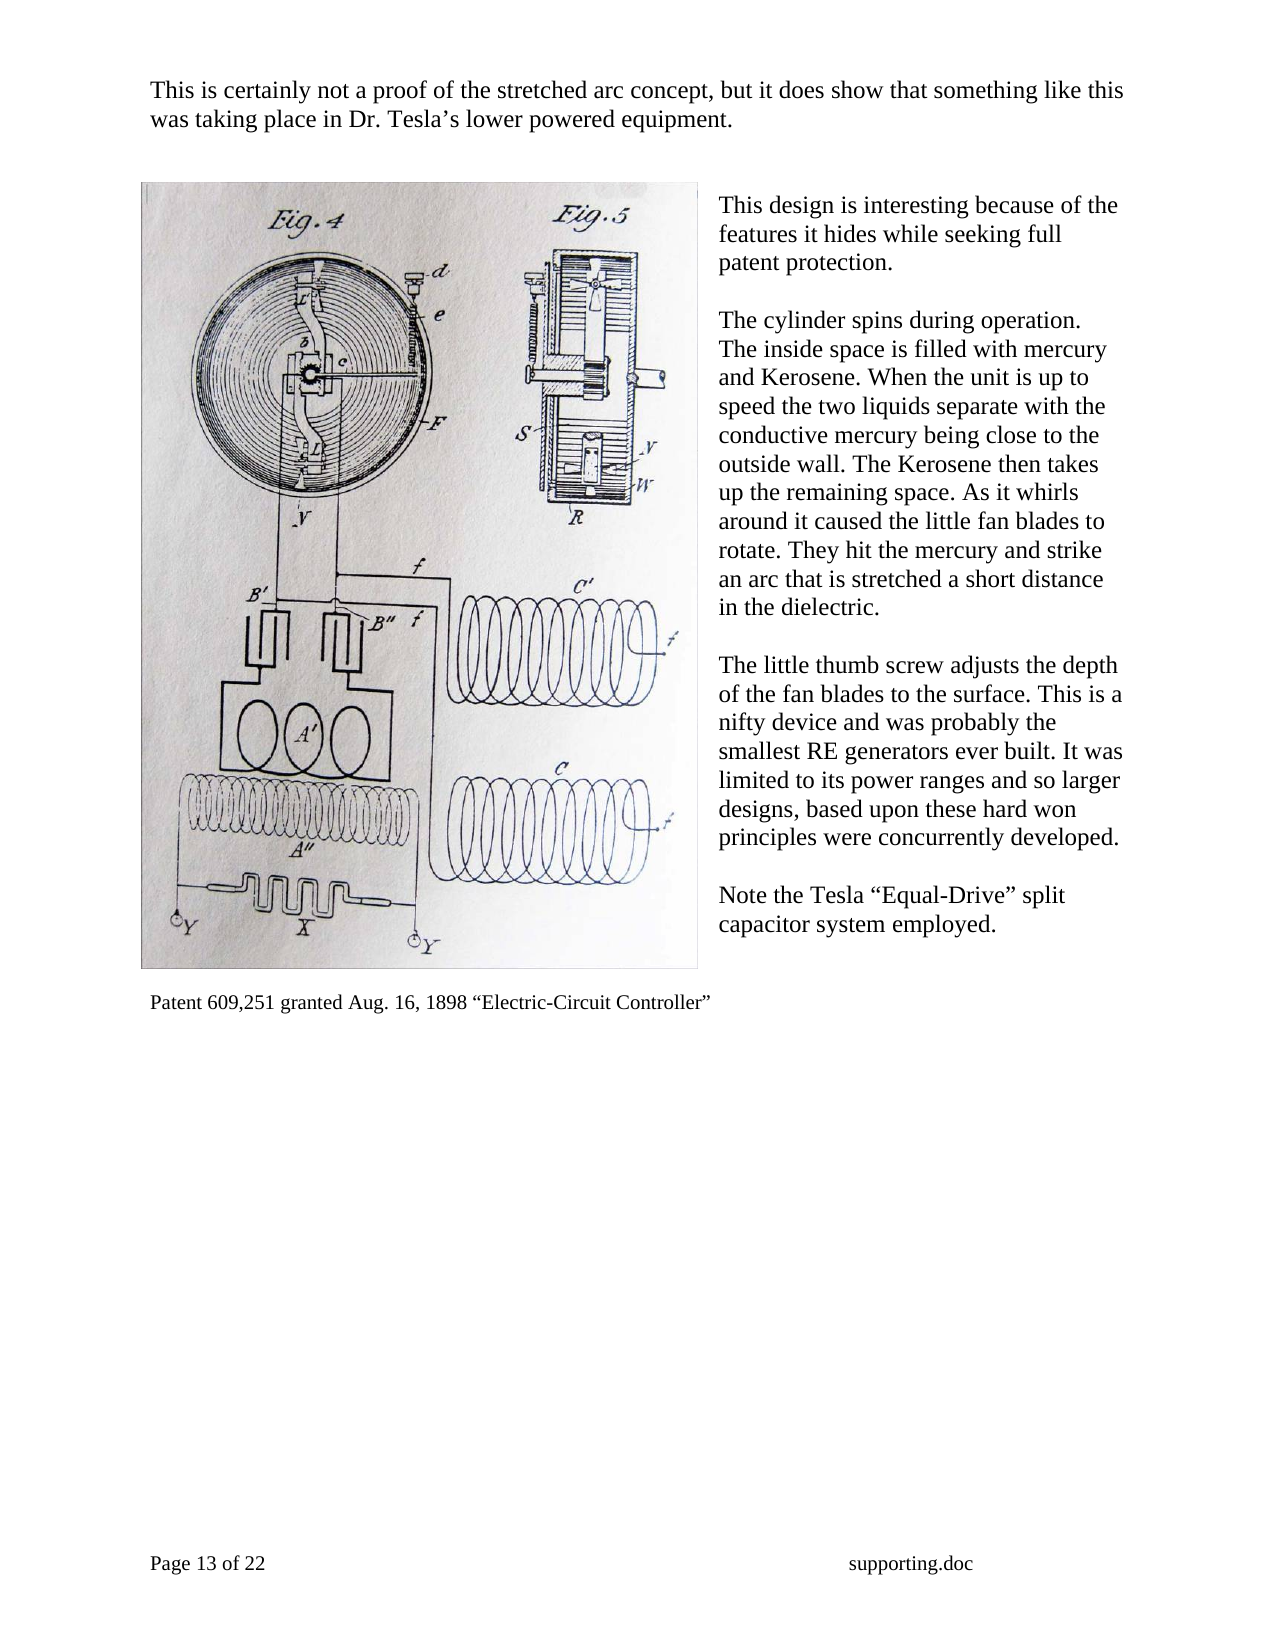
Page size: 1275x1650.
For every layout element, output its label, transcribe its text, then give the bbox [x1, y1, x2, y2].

text The little thumb screw adjusts the depth of the fan blades to the surface. This is a nifty device and was probably the smallest RE generators ever built. It was limited to its power ranges and so larger designs, based upon these hard won principles were concurrently developed. [699, 650, 1125, 851]
text The cylinder spins during operation. The inside space is filled with mercury and Kerosene. When the unit is up to speed the two liquids separate with the conductive mercury being close to the outside wall. The Kerosene then takes up the remaining space. As it whirls around it caused the little fan blades to rotate. They hit the mercury and strike an arc that is stretched a short distance in the dielectric. [699, 305, 1125, 621]
picture [141, 182, 698, 969]
text This design is interesting because of the features it hides while seeking full patent protection. [699, 190, 1125, 276]
text Patent 609,251 granted Aug. 16, 1898 “Electric-Circuit Controller” [150, 990, 1125, 1014]
text This is certainly not a proof of the stretched arc concept, but it does show that something like this was taking place in Dr. Tesla’s lower powered equipment. [150, 75, 1125, 132]
text Note the Tesla “Equal-Drive” split capacitor system employed. [699, 880, 1125, 937]
